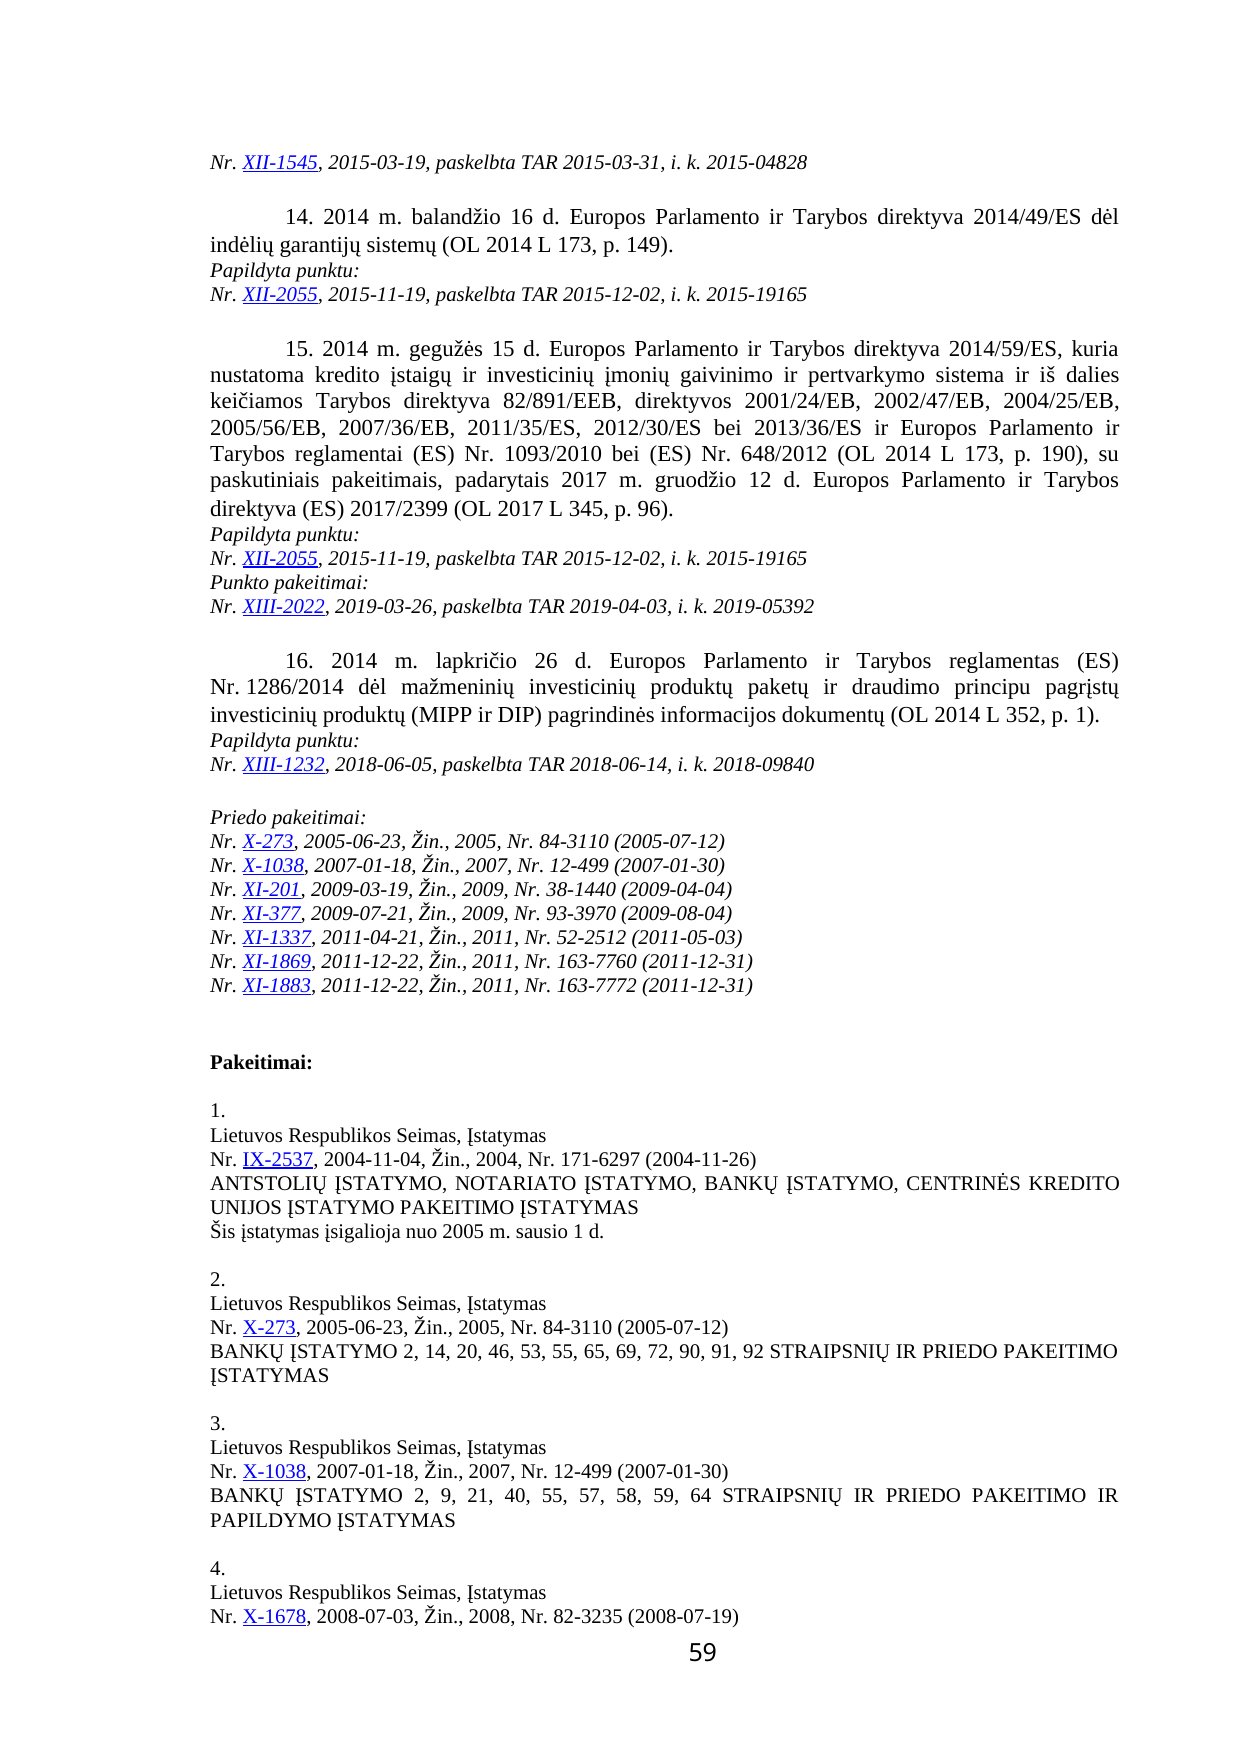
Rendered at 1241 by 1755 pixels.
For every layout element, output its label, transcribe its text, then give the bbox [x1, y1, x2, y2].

text Nr. XI-1337, 2011-04-21, Žin., 2011, Nr. 52-2512 (2011-05-03) [210, 925, 1120, 949]
text 1. [210, 1098, 1120, 1122]
text Nr. XI-377, 2009-07-21, Žin., 2009, Nr. 93-3970 (2009-08-04) [210, 901, 1120, 925]
text Nr. X-1038, 2007-01-18, Žin., 2007, Nr. 12-499 (2007-01-30) [210, 853, 1120, 877]
text Nr. IX-2537, 2004-11-04, Žin., 2004, Nr. 171-6297 (2004-11-26) [210, 1147, 1120, 1171]
text Lietuvos Respublikos Seimas, Įstatymas [210, 1580, 1120, 1604]
text Papildyta punktu: [210, 728, 1120, 752]
text 3. [210, 1411, 1120, 1435]
text Nr. XII-2055, 2015-11-19, paskelbta TAR 2015-12-02, i. k. 2015-19165 [210, 282, 1120, 306]
text BANKŲ ĮSTATYMO 2, 9, 21, 40, 55, 57, 58, 59, 64 STRAIPSNIŲ IR PRIEDO PAKEITIMO IR PAPILDYMO ĮSTATYMAS [210, 1483, 1120, 1532]
text BANKŲ ĮSTATYMO 2, 14, 20, 46, 53, 55, 65, 69, 72, 90, 91, 92 STRAIPSNIŲ IR PRIEDO PAKEITIMO ĮSTATYMAS [210, 1339, 1120, 1387]
text Nr. X-273, 2005-06-23, Žin., 2005, Nr. 84-3110 (2005-07-12) [210, 829, 1120, 853]
text Lietuvos Respublikos Seimas, Įstatymas [210, 1435, 1120, 1459]
text Pakeitimai: [210, 1050, 1120, 1074]
text 4. [210, 1556, 1120, 1580]
text 15. 2014 m. gegužės 15 d. Europos Parlamento ir Tarybos direktyva 2014/59/ES, kuria nustatoma kredito įstaigų ir investicinių įmonių gaivinimo ir pertvarkymo sistema ir iš dalies keičiamos Tarybos direktyva 82/891/EEB, direktyvos 2001/24/EB, 2002/47/EB, 2004/25/EB, 2005/56/EB, 2007/36/EB, 2011/35/ES, 2012/30/ES bei 2013/36/ES ir Europos Parlamento ir Tarybos reglamentai (ES) Nr. 1093/2010 bei (ES) Nr. 648/2012 (OL 2014 L 173, p. 190), su paskutiniais pakeitimais, padarytais 2017 m. gruodžio 12 d. Europos Parlamento ir Tarybos direktyva (ES) 2017/2399 (OL 2017 L 345, p. 96). [210, 335, 1120, 522]
text Papildyta punktu: [210, 258, 1120, 282]
text 2. [210, 1267, 1120, 1291]
text Nr. XI-1883, 2011-12-22, Žin., 2011, Nr. 163-7772 (2011-12-31) [210, 973, 1120, 997]
text Nr. XIII-1232, 2018-06-05, paskelbta TAR 2018-06-14, i. k. 2018-09840 [210, 752, 1120, 776]
text Nr. XIII-2022, 2019-03-26, paskelbta TAR 2019-04-03, i. k. 2019-05392 [210, 594, 1120, 618]
text Nr. X-1678, 2008-07-03, Žin., 2008, Nr. 82-3235 (2008-07-19) [210, 1604, 1120, 1628]
text Nr. XI-1869, 2011-12-22, Žin., 2011, Nr. 163-7760 (2011-12-31) [210, 949, 1120, 973]
text Šis įstatymas įsigalioja nuo 2005 m. sausio 1 d. [210, 1219, 1120, 1243]
text Nr. XII-1545, 2015-03-19, paskelbta TAR 2015-03-31, i. k. 2015-04828 [210, 150, 1120, 174]
text Lietuvos Respublikos Seimas, Įstatymas [210, 1122, 1120, 1147]
text Priedo pakeitimai: [210, 805, 1120, 829]
text ANTSTOLIŲ ĮSTATYMO, NOTARIATO ĮSTATYMO, BANKŲ ĮSTATYMO, CENTRINĖS KREDITO UNIJOS ĮSTATYMO PAKEITIMO ĮSTATYMAS [210, 1171, 1120, 1219]
text 14. 2014 m. balandžio 16 d. Europos Parlamento ir Tarybos direktyva 2014/49/ES dėl indėlių garantijų sistemų (OL 2014 L 173, p. 149). [210, 203, 1120, 258]
text Nr. XII-2055, 2015-11-19, paskelbta TAR 2015-12-02, i. k. 2015-19165 [210, 546, 1120, 570]
text Nr. XI-201, 2009-03-19, Žin., 2009, Nr. 38-1440 (2009-04-04) [210, 877, 1120, 901]
text Punkto pakeitimai: [210, 570, 1120, 594]
text 16. 2014 m. lapkričio 26 d. Europos Parlamento ir Tarybos reglamentas (ES) Nr. 1286/2014 dėl mažmeninių investicinių produktų paketų ir draudimo principu pagrįstų investicinių produktų (MIPP ir DIP) pagrindinės informacijos dokumentų (OL 2014 L 352, p. 1). [210, 647, 1120, 728]
text Papildyta punktu: [210, 522, 1120, 546]
text Lietuvos Respublikos Seimas, Įstatymas [210, 1291, 1120, 1315]
text Nr. X-1038, 2007-01-18, Žin., 2007, Nr. 12-499 (2007-01-30) [210, 1459, 1120, 1483]
text Nr. X-273, 2005-06-23, Žin., 2005, Nr. 84-3110 (2005-07-12) [210, 1315, 1120, 1339]
